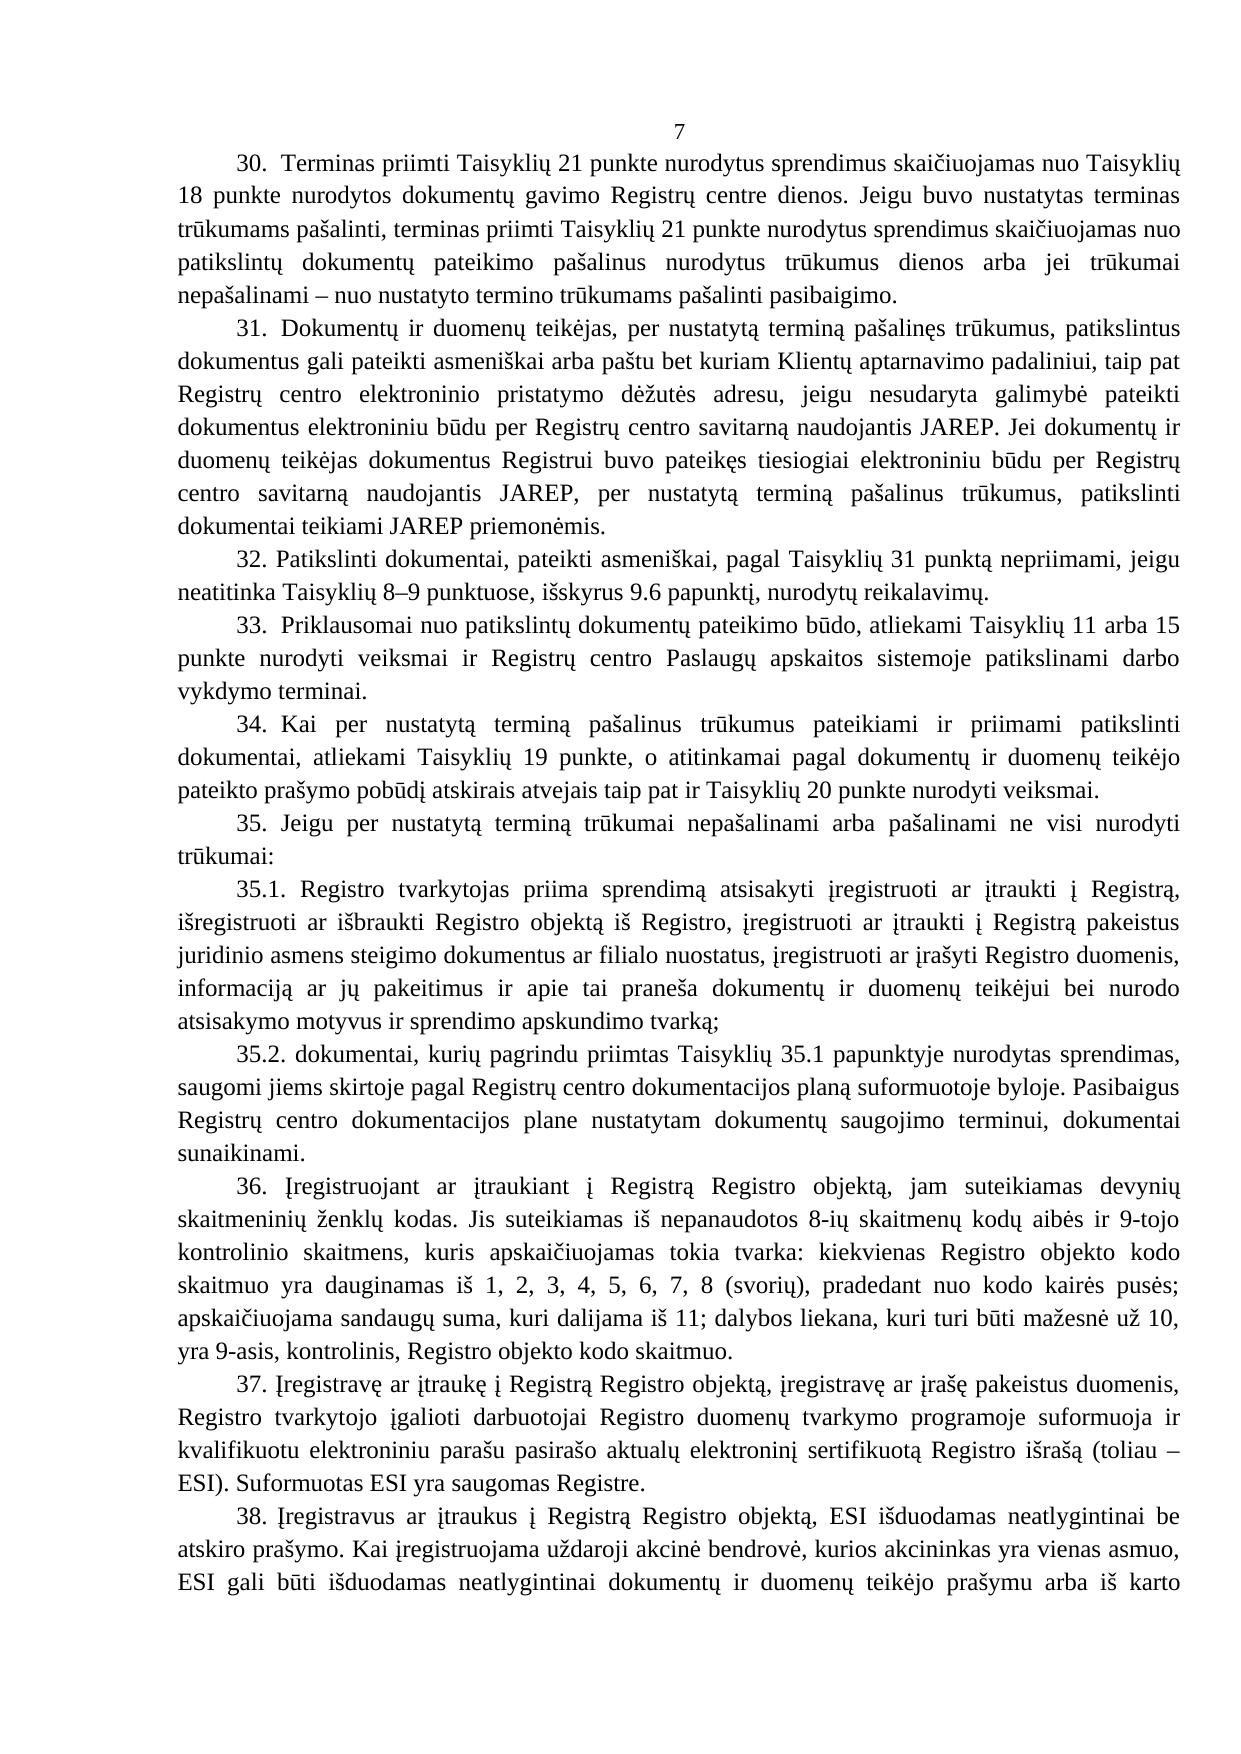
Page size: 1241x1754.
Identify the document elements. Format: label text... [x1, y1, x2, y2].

text 35. Jeigu per nustatytą terminą trūkumai nepašalinami arba pašalinami ne visi nurodyti trūkumai: [177, 808, 1181, 870]
text 30. Terminas priimti Taisyklių 21 punkte nurodytus sprendimus skaičiuojamas nuo Taisyklių 18 punkte nurodytos dokumentų gavimo Registrų centre dienos. Jeigu buvo nustatytas terminas trūkumams pašalinti, terminas priimti Taisyklių 21 punkte nurodytus sprendimus skaičiuojamas nuo patikslintų dokumentų pateikimo pašalinus nurodytus trūkumus dienos arba jei trūkumai nepašalinami – nuo nustatyto termino trūkumams pašalinti pasibaigimo. [177, 148, 1181, 308]
text 38. Įregistravus ar įtraukus į Registrą Registro objektą, ESI išduodamas neatlygintinai be atskiro prašymo. Kai įregistruojama uždaroji akcinė bendrovė, kurios akcininkas yra vienas asmuo, ESI gali būti išduodamas neatlygintinai dokumentų ir duomenų teikėjo prašymu arba iš karto [177, 1501, 1181, 1596]
text 35.1. Registro tvarkytojas priima sprendimą atsisakyti įregistruoti ar įtraukti į Registrą, išregistruoti ar išbraukti Registro objektą iš Registro, įregistruoti ar įtraukti į Registrą pakeistus juridinio asmens steigimo dokumentus ar filialo nuostatus, įregistruoti ar įrašyti Registro duomenis, informaciją ar jų pakeitimus ir apie tai praneša dokumentų ir duomenų teikėjui bei nurodo atsisakymo motyvus ir sprendimo apskundimo tvarką; [177, 874, 1181, 1035]
text 32. Patikslinti dokumentai, pateikti asmeniškai, pagal Taisyklių 31 punktą nepriimami, jeigu neatitinka Taisyklių 8–9 punktuose, išskyrus 9.6 papunktį, nurodytų reikalavimų. [177, 544, 1181, 606]
text 31. Dokumentų ir duomenų teikėjas, per nustatytą terminą pašalinęs trūkumus, patikslintus dokumentus gali pateikti asmeniškai arba paštu bet kuriam Klientų aptarnavimo padaliniui, taip pat Registrų centro elektroninio pristatymo dėžutės adresu, jeigu nesudaryta galimybė pateikti dokumentus elektroniniu būdu per Registrų centro savitarną naudojantis JAREP. Jei dokumentų ir duomenų teikėjas dokumentus Registrui buvo pateikęs tiesiogiai elektroniniu būdu per Registrų centro savitarną naudojantis JAREP, per nustatytą terminą pašalinus trūkumus, patikslinti dokumentai teikiami JAREP priemonėmis. [177, 313, 1181, 539]
text 36. Įregistruojant ar įtraukiant į Registrą Registro objektą, jam suteikiamas devynių skaitmeninių ženklų kodas. Jis suteikiamas iš nepanaudotos 8-ių skaitmenų kodų aibės ir 9-tojo kontrolinio skaitmens, kuris apskaičiuojamas tokia tvarka: kiekvienas Registro objekto kodo skaitmuo yra dauginamas iš 1, 2, 3, 4, 5, 6, 7, 8 (svorių), pradedant nuo kodo kairės pusės; apskaičiuojama sandaugų suma, kuri dalijama iš 11; dalybos liekana, kuri turi būti mažesnė už 10, yra 9-asis, kontrolinis, Registro objekto kodo skaitmuo. [177, 1171, 1181, 1365]
text 35.2. dokumentai, kurių pagrindu priimtas Taisyklių 35.1 papunktyje nurodytas sprendimas, saugomi jiems skirtoje pagal Registrų centro dokumentacijos planą suformuotoje byloje. Pasibaigus Registrų centro dokumentacijos plane nustatytam dokumentų saugojimo terminui, dokumentai sunaikinami. [177, 1039, 1181, 1167]
text 33. Priklausomai nuo patikslintų dokumentų pateikimo būdo, atliekami Taisyklių 11 arba 15 punkte nurodyti veiksmai ir Registrų centro Paslaugų apskaitos sistemoje patikslinami darbo vykdymo terminai. [177, 610, 1181, 705]
text 34. Kai per nustatytą terminą pašalinus trūkumus pateikiami ir priimami patikslinti dokumentai, atliekami Taisyklių 19 punkte, o atitinkamai pagal dokumentų ir duomenų teikėjo pateikto prašymo pobūdį atskirais atvejais taip pat ir Taisyklių 20 punkte nurodyti veiksmai. [177, 709, 1181, 804]
text 37. Įregistravę ar įtraukę į Registrą Registro objektą, įregistravę ar įrašę pakeistus duomenis, Registro tvarkytojo įgalioti darbuotojai Registro duomenų tvarkymo programoje suformuoja ir kvalifikuotu elektroniniu parašu pasirašo aktualų elektroninį sertifikuotą Registro išrašą (toliau – ESI). Suformuotas ESI yra saugomas Registre. [177, 1369, 1181, 1497]
